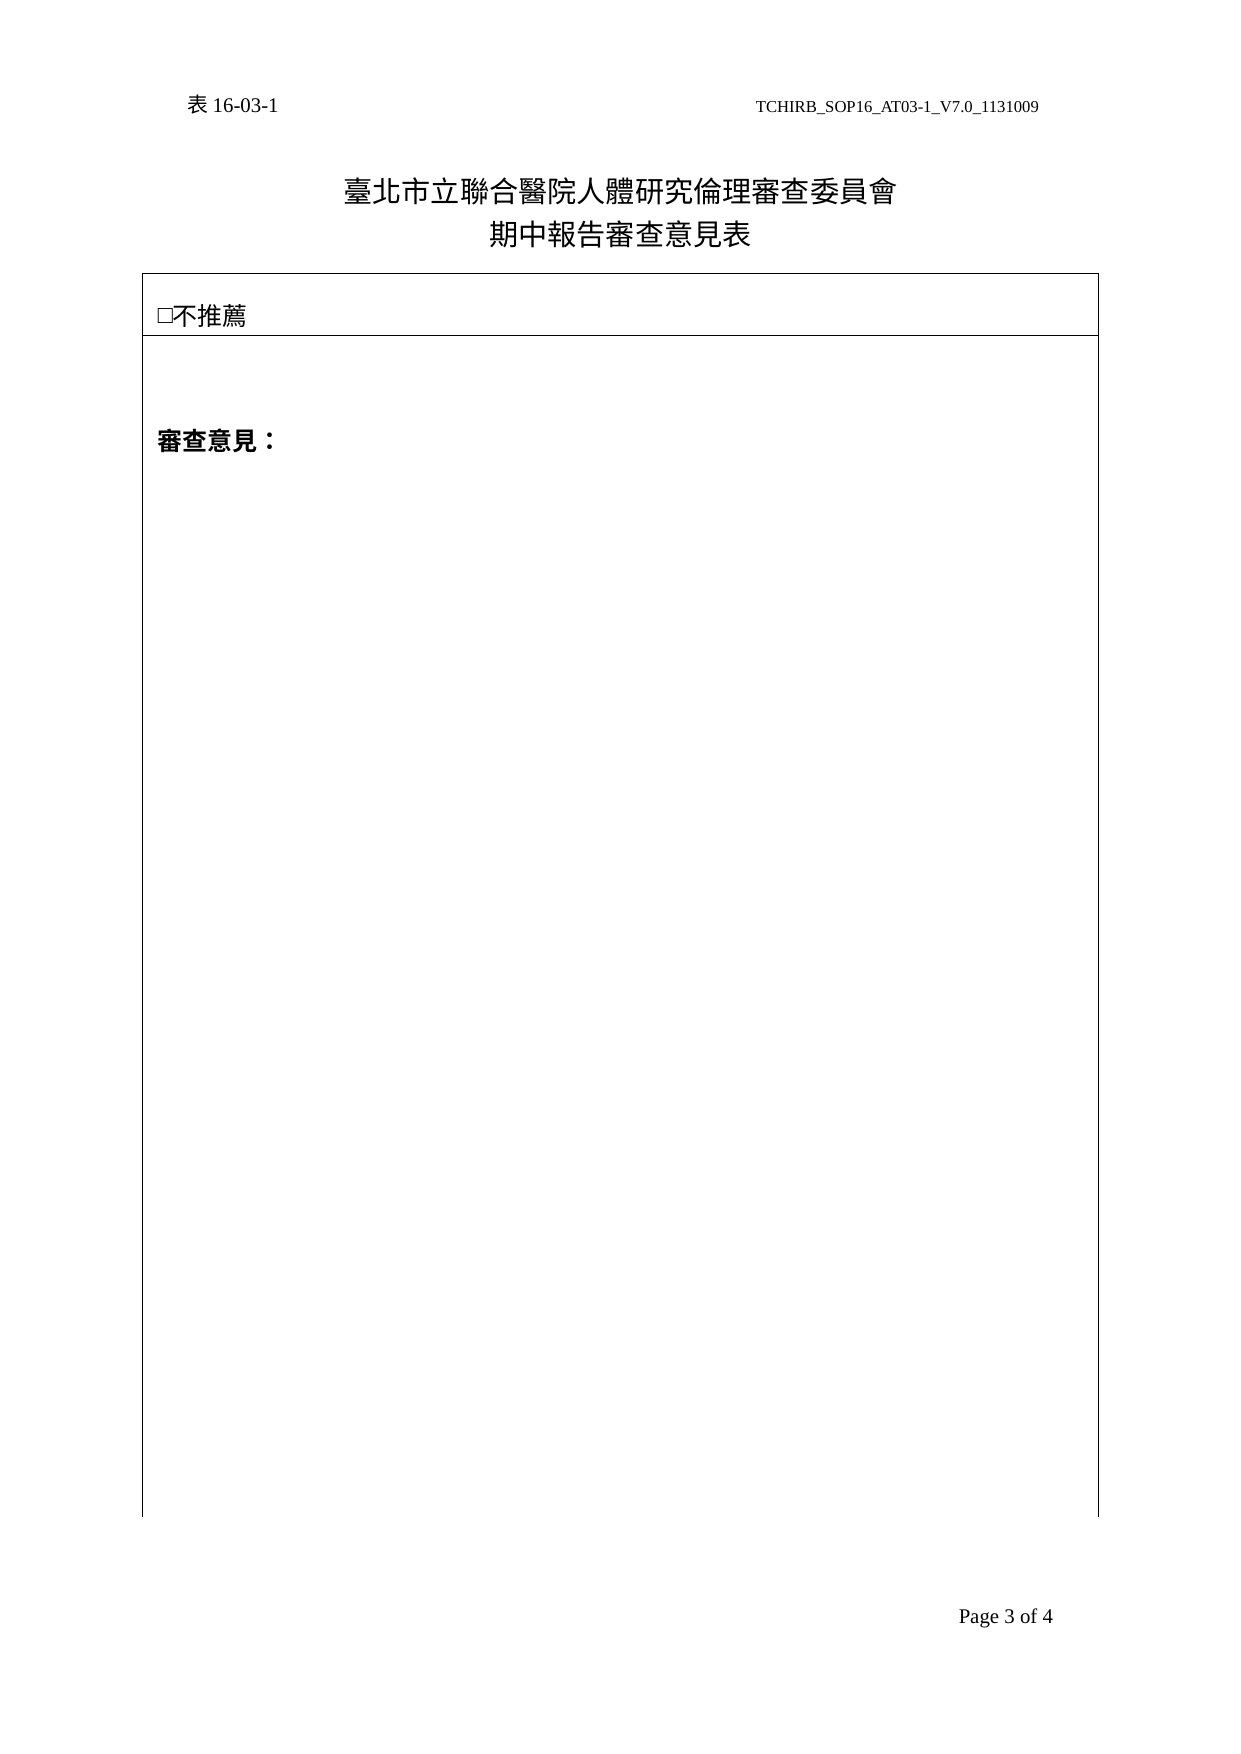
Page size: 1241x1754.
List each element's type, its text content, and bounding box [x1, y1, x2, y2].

table_cell □不推薦 [143, 274, 1098, 335]
table_cell 審查意見： [143, 336, 1098, 1517]
